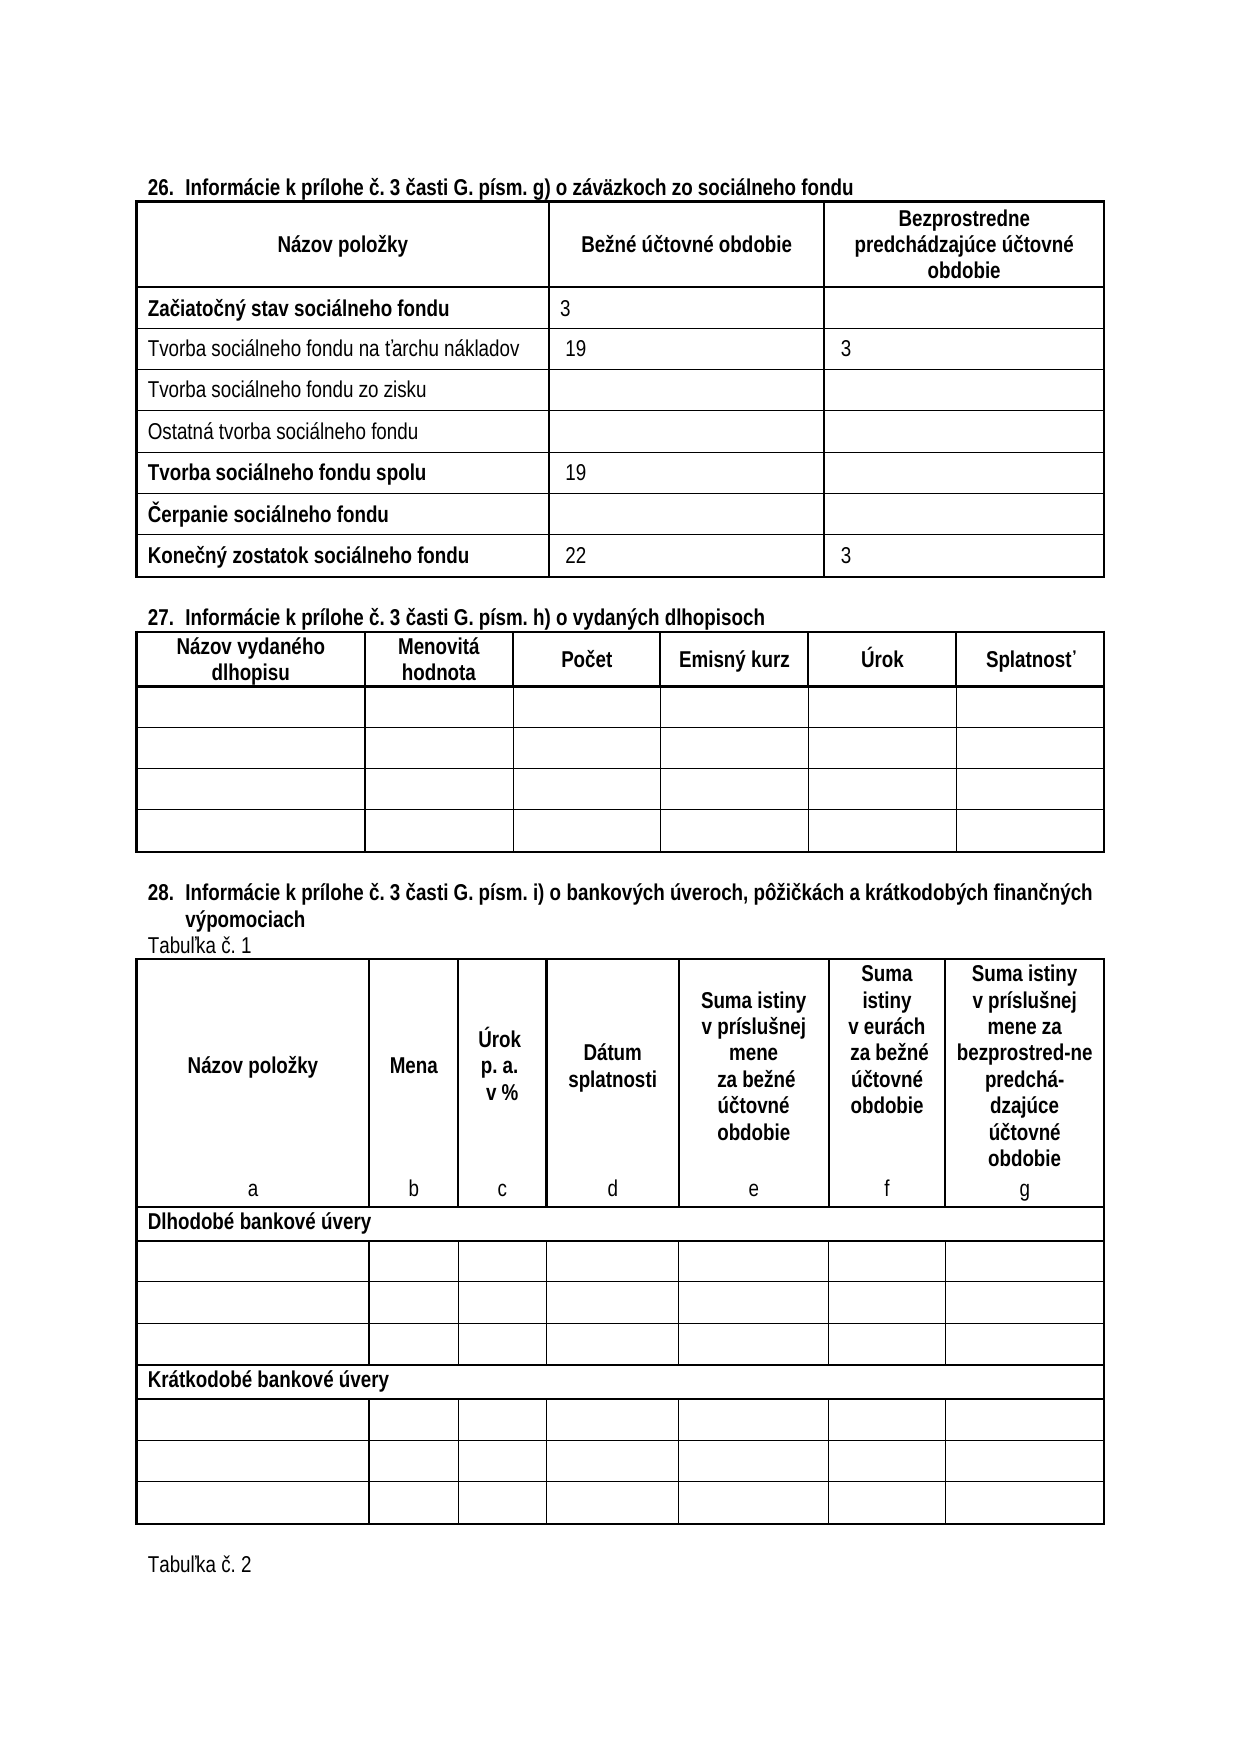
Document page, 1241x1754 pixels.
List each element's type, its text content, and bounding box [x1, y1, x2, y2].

table_cell Konečný zostatok sociálneho fondu [138, 535, 548, 576]
table_cell [829, 1324, 945, 1364]
table_cell [946, 1242, 1103, 1281]
table_cell [370, 1282, 458, 1323]
table_cell [809, 688, 956, 727]
table_cell [829, 1242, 945, 1281]
table_cell [679, 1242, 828, 1281]
table_cell [370, 1324, 458, 1364]
table_cell Krátkodobé bankové úvery [138, 1366, 1103, 1398]
table_cell [679, 1441, 828, 1481]
table_header Bezprostredne predchádzajúce účtovné obdobie [825, 203, 1103, 286]
table_cell Ostatná tvorba sociálneho fondu [138, 411, 548, 452]
table_cell [825, 411, 1103, 452]
table_cell Tvorba sociálneho fondu na ťarchu nákladov [138, 329, 548, 369]
table_cell [547, 1282, 678, 1323]
table_cell [957, 728, 1103, 768]
table_header Emisný kurz [661, 633, 807, 685]
table_header Mena [370, 960, 457, 1171]
table_cell Čerpanie sociálneho fondu [138, 494, 548, 534]
table_header Dátum splatnosti [548, 960, 678, 1171]
table_cell [459, 1282, 546, 1323]
table_cell [547, 1400, 678, 1440]
table_cell 19 [550, 453, 823, 493]
table_cell [366, 688, 513, 727]
table_cell [829, 1482, 945, 1522]
table_cell [459, 1400, 546, 1440]
table_cell [946, 1324, 1103, 1364]
table_header Suma istiny v eurách za bežné účtovné obdobie [830, 960, 944, 1171]
table_cell [138, 1441, 368, 1481]
table_cell [825, 370, 1103, 410]
table_header Názov položky [138, 960, 368, 1171]
table_cell [957, 810, 1103, 851]
table_cell [514, 688, 660, 727]
title Informácie k prílohe č. 3 časti G. písm. h) o vydaných dlhopisoch [148, 604, 1093, 631]
table_cell [550, 411, 823, 452]
table_cell [138, 688, 364, 727]
text Tabuľka č. 1 [148, 932, 1093, 958]
table_cell f [830, 1171, 944, 1206]
table_cell [679, 1324, 828, 1364]
table_cell [809, 810, 956, 851]
table_cell [661, 769, 808, 809]
table_cell [138, 769, 364, 809]
table_cell [514, 728, 660, 768]
table_cell Začiatočný stav sociálneho fondu [138, 288, 548, 328]
table_cell [138, 810, 364, 851]
table_cell [459, 1441, 546, 1481]
table_cell [514, 769, 660, 809]
table_cell Dlhodobé bankové úvery [138, 1208, 1103, 1240]
table_cell 3 [825, 329, 1103, 369]
table_cell [825, 453, 1103, 493]
table_cell [829, 1441, 945, 1481]
table_cell [957, 688, 1103, 727]
table_cell d [548, 1171, 678, 1206]
table_cell a [138, 1171, 368, 1206]
table_cell [366, 728, 513, 768]
table_cell [366, 810, 513, 851]
table_cell [370, 1242, 458, 1281]
table_cell [809, 769, 956, 809]
table_cell [138, 1482, 368, 1522]
table_cell [547, 1441, 678, 1481]
table_cell [550, 370, 823, 410]
table_cell [946, 1282, 1103, 1323]
table_cell [138, 1282, 368, 1323]
table_cell [370, 1482, 458, 1522]
table_header Bežné účtovné obdobie [550, 203, 823, 286]
table_cell [547, 1242, 678, 1281]
table_cell [547, 1324, 678, 1364]
table_cell [809, 728, 956, 768]
table_cell [138, 1400, 368, 1440]
table_cell [679, 1400, 828, 1440]
table_cell [366, 769, 513, 809]
table_header Úrok p. a. v % [459, 960, 545, 1171]
table_header Suma istiny v príslušnej mene za bezprostred-ne predchá-dzajúce účtovné obdobie [946, 960, 1103, 1171]
title Informácie k prílohe č. 3 časti G. písm. g) o záväzkoch zo sociálneho fondu [148, 174, 1093, 200]
table_header Názov položky [138, 203, 548, 286]
table_cell [138, 1242, 368, 1281]
table_cell [825, 494, 1103, 534]
table_cell [946, 1441, 1103, 1481]
table_cell [946, 1482, 1103, 1522]
table_header Menovitá hodnota [366, 633, 512, 685]
table_cell [679, 1482, 828, 1522]
table_cell [829, 1400, 945, 1440]
table_cell [459, 1324, 546, 1364]
table_cell [550, 494, 823, 534]
table_cell Tvorba sociálneho fondu spolu [138, 453, 548, 493]
table_cell g [946, 1171, 1103, 1206]
table_cell [957, 769, 1103, 809]
table_cell [679, 1282, 828, 1323]
table_cell Tvorba sociálneho fondu zo zisku [138, 370, 548, 410]
table_cell [829, 1282, 945, 1323]
table_cell [547, 1482, 678, 1522]
table_header Názov vydaného dlhopisu [138, 633, 364, 685]
table_cell 3 [825, 535, 1103, 576]
table_cell e [680, 1171, 828, 1206]
table_header Splatnosť [957, 633, 1103, 685]
table_cell [661, 810, 808, 851]
table_cell [138, 728, 364, 768]
table_header Suma istiny v príslušnej mene za bežné účtovné obdobie [680, 960, 828, 1171]
table_cell 22 [550, 535, 823, 576]
table_cell [138, 1324, 368, 1364]
table_cell [514, 810, 660, 851]
table_cell c [459, 1171, 545, 1206]
table_cell [661, 728, 808, 768]
table_cell [370, 1441, 458, 1481]
table_cell [459, 1242, 546, 1281]
table_cell b [370, 1171, 457, 1206]
text Tabuľka č. 2 [148, 1551, 1093, 1577]
table_cell [459, 1482, 546, 1522]
table_cell [370, 1400, 458, 1440]
table_header Úrok [809, 633, 955, 685]
table_cell 3 [550, 288, 823, 328]
table_cell 19 [550, 329, 823, 369]
table_cell [946, 1400, 1103, 1440]
table_cell [825, 288, 1103, 328]
table_header Počet [514, 633, 659, 685]
table_cell [661, 688, 808, 727]
title Informácie k prílohe č. 3 časti G. písm. i) o bankových úveroch, pôžičkách a krátkodobých finančných výpomociach [148, 879, 1093, 932]
